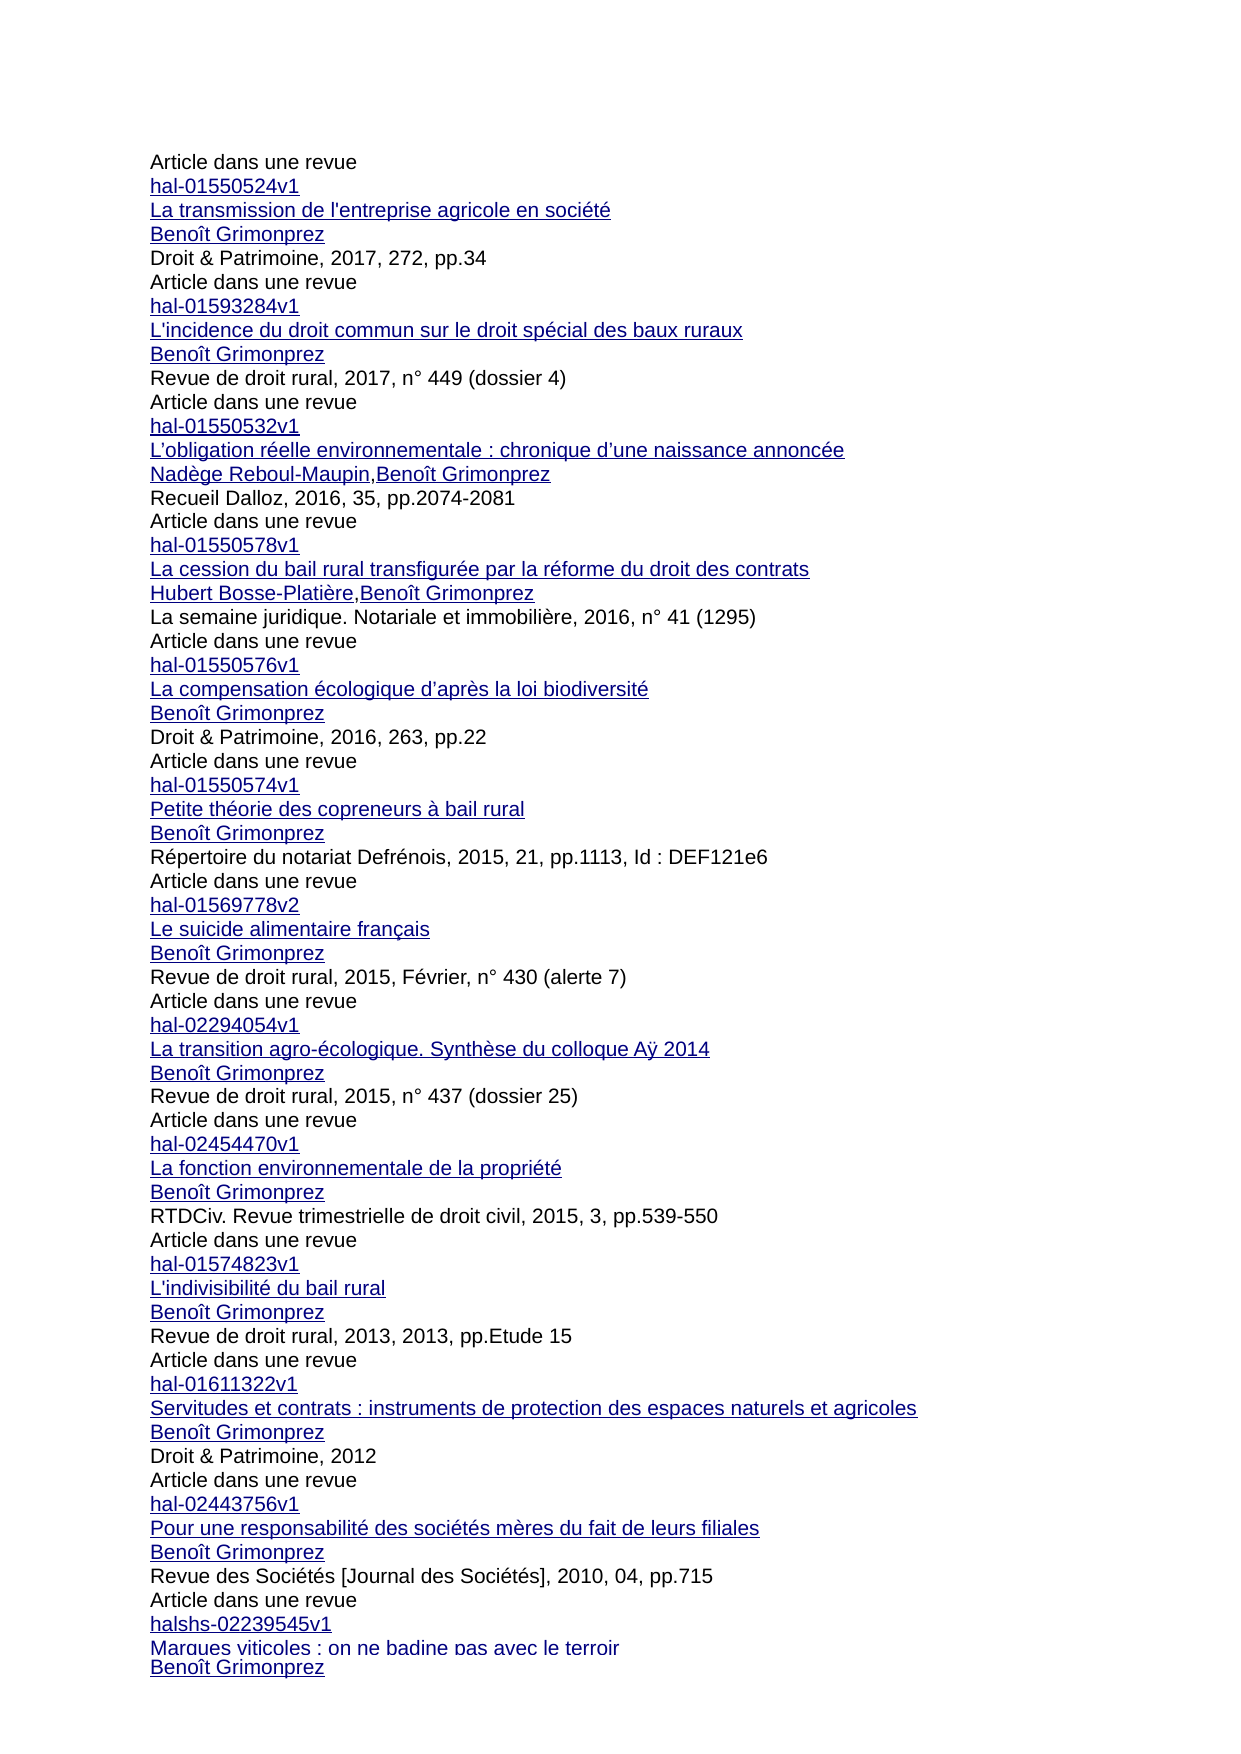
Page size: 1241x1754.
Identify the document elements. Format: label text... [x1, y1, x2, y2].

table_cell Petite théorie des copreneurs à bail rural Benoît Grimonprez Répertoire du notariat Defrénois, 2015, 21, pp.1113, Id : DEF121e6 Article dans une revue hal-01569778v2 [150, 797, 1090, 917]
table_cell La transmission de l'entreprise agricole en société Benoît Grimonprez Droit & Patrimoine, 2017, 272, pp.34 Article dans une revue hal-01593284v1 [150, 198, 1090, 318]
table_cell Marques viticoles : on ne badine pas avec le terroir Benoît Grimonprez [150, 1635, 1090, 1679]
table_cell La fonction environnementale de la propriété Benoît Grimonprez RTDCiv. Revue trimestrielle de droit civil, 2015, 3, pp.539-550 Article dans une revue hal-01574823v1 [150, 1156, 1090, 1276]
table_cell Le suicide alimentaire français Benoît Grimonprez Revue de droit rural, 2015, Février, n° 430 (alerte 7) Article dans une revue hal-02294054v1 [150, 917, 1090, 1036]
table_cell La compensation écologique d’après la loi biodiversité Benoît Grimonprez Droit & Patrimoine, 2016, 263, pp.22 Article dans une revue hal-01550574v1 [150, 677, 1090, 797]
table_cell Pour une responsabilité des sociétés mères du fait de leurs filiales Benoît Grimonprez Revue des Sociétés [Journal des Sociétés], 2010, 04, pp.715 Article dans une revue halshs-02239545v1 [150, 1516, 1090, 1635]
table_cell La transition agro-écologique. Synthèse du colloque Aÿ 2014 Benoît Grimonprez Revue de droit rural, 2015, n° 437 (dossier 25) Article dans une revue hal-02454470v1 [150, 1036, 1090, 1156]
table_cell Servitudes et contrats : instruments de protection des espaces naturels et agricoles Benoît Grimonprez Droit & Patrimoine, 2012 Article dans une revue hal-02443756v1 [150, 1396, 1090, 1516]
table_cell L’obligation réelle environnementale : chronique d’une naissance annoncée Nadège Reboul-Maupin,Benoît Grimonprez Recueil Dalloz, 2016, 35, pp.2074-2081 Article dans une revue hal-01550578v1 [150, 438, 1090, 557]
table_cell La cession du bail rural transfigurée par la réforme du droit des contrats Hubert Bosse-Platière,Benoît Grimonprez La semaine juridique. Notariale et immobilière, 2016, n° 41 (1295) Article dans une revue hal-01550576v1 [150, 557, 1090, 677]
table_cell L'incidence du droit commun sur le droit spécial des baux ruraux Benoît Grimonprez Revue de droit rural, 2017, n° 449 (dossier 4) Article dans une revue hal-01550532v1 [150, 318, 1090, 437]
table_cell L'indivisibilité du bail rural Benoît Grimonprez Revue de droit rural, 2013, 2013, pp.Etude 15 Article dans une revue hal-01611322v1 [150, 1276, 1090, 1396]
table_cell Article dans une revue hal-01550524v1 [150, 150, 1090, 198]
